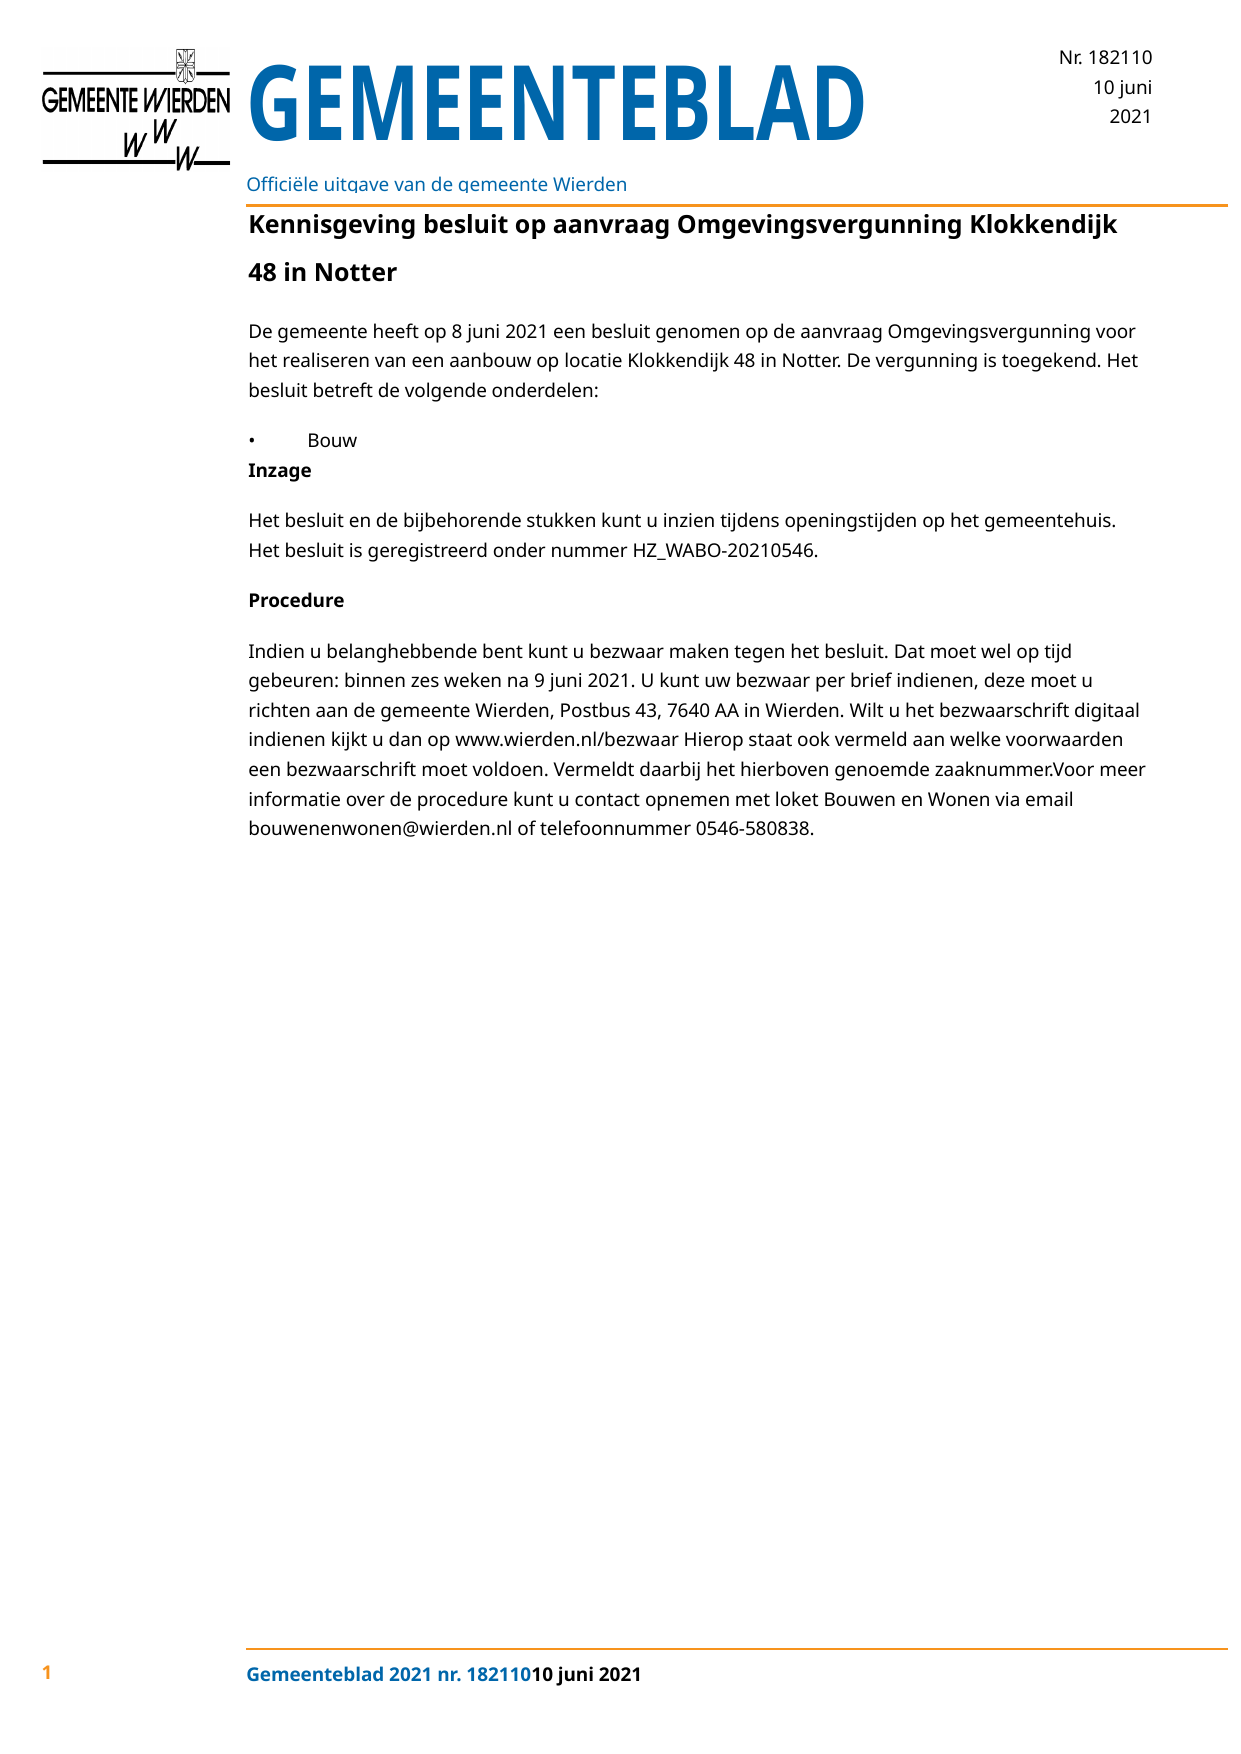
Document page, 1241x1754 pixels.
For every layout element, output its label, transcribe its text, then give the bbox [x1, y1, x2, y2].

text Inzage [248, 457, 1152, 483]
picture [41, 47, 231, 172]
text De gemeente heeft op 8 juni 2021 een besluit genomen op de aanvraag Omgevingsvergunning voor het realiseren van een aanbouw op locatie Klokkendijk 48 in Notter. De vergunning is toegekend. Het besluit betreft de volgende onderdelen: [248, 318, 1152, 403]
text Het besluit en de bijbehorende stukken kunt u inzien tijdens openingstijden op het gemeentehuis. Het besluit is geregistreerd onder nummer HZ_WABO-20210546. [248, 507, 1152, 563]
text Procedure [248, 587, 1152, 613]
text Kennisgeving besluit op aanvraag Omgevingsvergunning Klokkendijk 48 in Notter [248, 207, 1152, 288]
text Indien u belanghebbende bent kunt u bezwaar maken tegen het besluit. Dat moet wel op tijd gebeuren: binnen zes weken na 9 juni 2021. U kunt uw bezwaar per brief indienen, deze moet u richten aan de gemeente Wierden, Postbus 43, 7640 AA in Wierden. Wilt u het bezwaarschrift digitaal indienen kijkt u dan op www.wierden.nl/bezwaar Hierop staat ook vermeld aan welke voorwaarden een bezwaarschrift moet voldoen. Vermeldt daarbij het hierboven genoemde zaaknummer.Voor meer informatie over de procedure kunt u contact opnemen met loket Bouwen en Wonen via email bouwenenwonen@wierden.nl of telefoonnummer 0546-580838. [248, 638, 1152, 841]
list Bouw [248, 427, 1152, 453]
